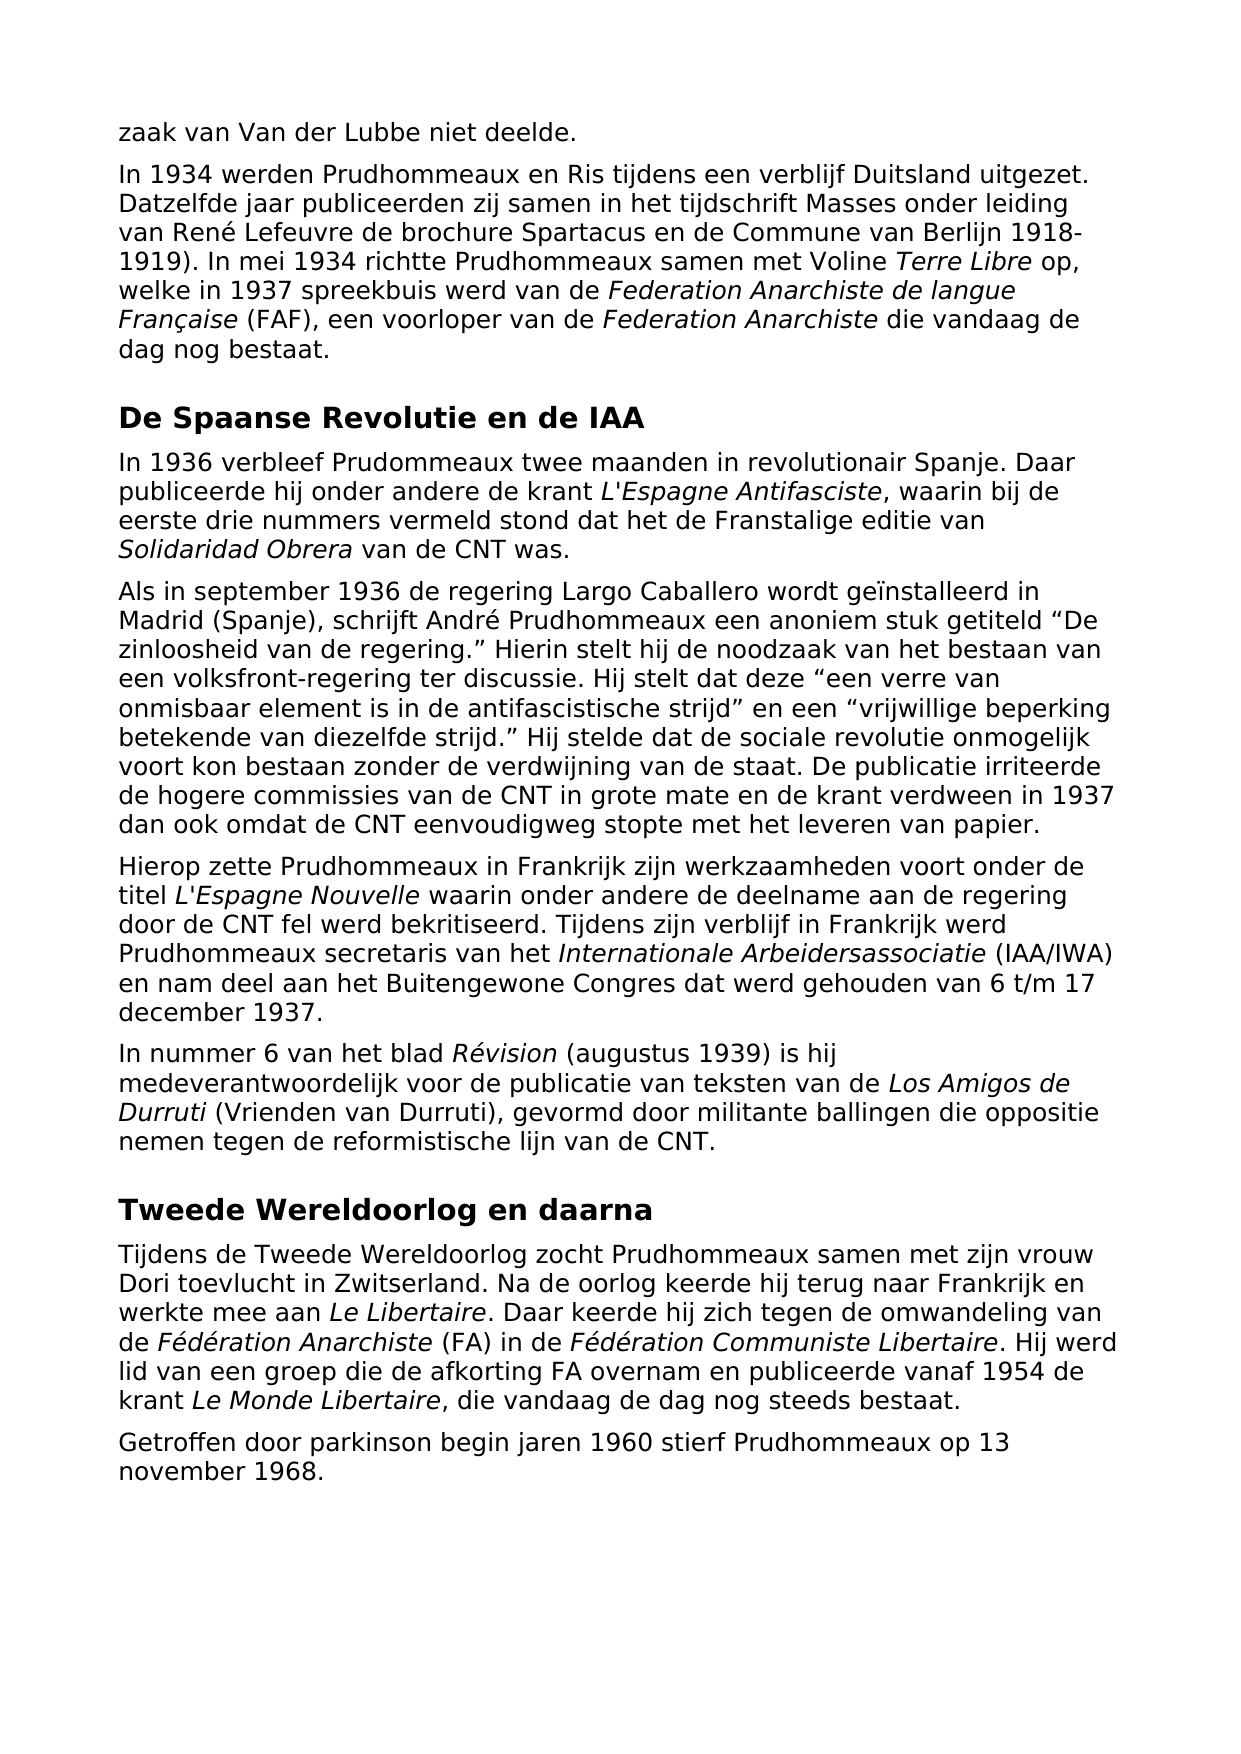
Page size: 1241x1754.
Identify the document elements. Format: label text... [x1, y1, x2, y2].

text In 1934 werden Prudhommeaux en Ris tijdens een verblijf Duitsland uitgezet. Datzelfde jaar publiceerden zij samen in het tijdschrift Masses onder leiding van René Lefeuvre de brochure Spartacus en de Commune van Berlijn 1918-1919). In mei 1934 richtte Prudhommeaux samen met Voline Terre Libre op, welke in 1937 spreekbuis werd van de Federation Anarchiste de langue Française (FAF), een voorloper van de Federation Anarchiste die vandaag de dag nog bestaat. [118, 160, 1122, 364]
text Als in september 1936 de regering Largo Caballero wordt geïnstalleerd in Madrid (Spanje), schrijft André Prudhommeaux een anoniem stuk getiteld “De zinloosheid van de regering.” Hierin stelt hij de noodzaak van het bestaan van een volksfront-regering ter discussie. Hij stelt dat deze “een verre van onmisbaar element is in de antifascistische strijd” en een “vrijwillige beperking betekende van diezelfde strijd.” Hij stelde dat de sociale revolutie onmogelijk voort kon bestaan zonder de verdwijning van de staat. De publicatie irriteerde de hogere commissies van de CNT in grote mate en de krant verdween in 1937 dan ook omdat de CNT eenvoudigweg stopte met het leveren van papier. [118, 577, 1122, 839]
subtitle Tweede Wereldoorlog en daarna [118, 1194, 1122, 1228]
text Tijdens de Tweede Wereldoorlog zocht Prudhommeaux samen met zijn vrouw Dori toevlucht in Zwitserland. Na de oorlog keerde hij terug naar Frankrijk en werkte mee aan Le Libertaire. Daar keerde hij zich tegen de omwandeling van de Fédération Anarchiste (FA) in de Fédération Communiste Libertaire. Hij werd lid van een groep die de afkorting FA overnam en publiceerde vanaf 1954 de krant Le Monde Libertaire, die vandaag de dag nog steeds bestaat. [118, 1240, 1122, 1415]
subtitle De Spaanse Revolutie en de IAA [118, 401, 1122, 435]
text Hierop zette Prudhommeaux in Frankrijk zijn werkzaamheden voort onder de titel L'Espagne Nouvelle waarin onder andere de deelname aan de regering door de CNT fel werd bekritiseerd. Tijdens zijn verblijf in Frankrijk werd Prudhommeaux secretaris van het Internationale Arbeidersassociatie (IAA/IWA) en nam deel aan het Buitengewone Congres dat werd gehouden van 6 t/m 17 december 1937. [118, 852, 1122, 1027]
text In 1936 verbleef Prudommeaux twee maanden in revolutionair Spanje. Daar publiceerde hij onder andere de krant L'Espagne Antifasciste, waarin bij de eerste drie nummers vermeld stond dat het de Franstalige editie van Solidaridad Obrera van de CNT was. [118, 448, 1122, 564]
text In nummer 6 van het blad Révision (augustus 1939) is hij medeverantwoordelijk voor de publicatie van teksten van de Los Amigos de Durruti (Vrienden van Durruti), gevormd door militante ballingen die oppositie nemen tegen de reformistische lijn van de CNT. [118, 1039, 1122, 1156]
text Getroffen door parkinson begin jaren 1960 stierf Prudhommeaux op 13 november 1968. [118, 1428, 1122, 1486]
text zaak van Van der Lubbe niet deelde. [118, 118, 1122, 147]
